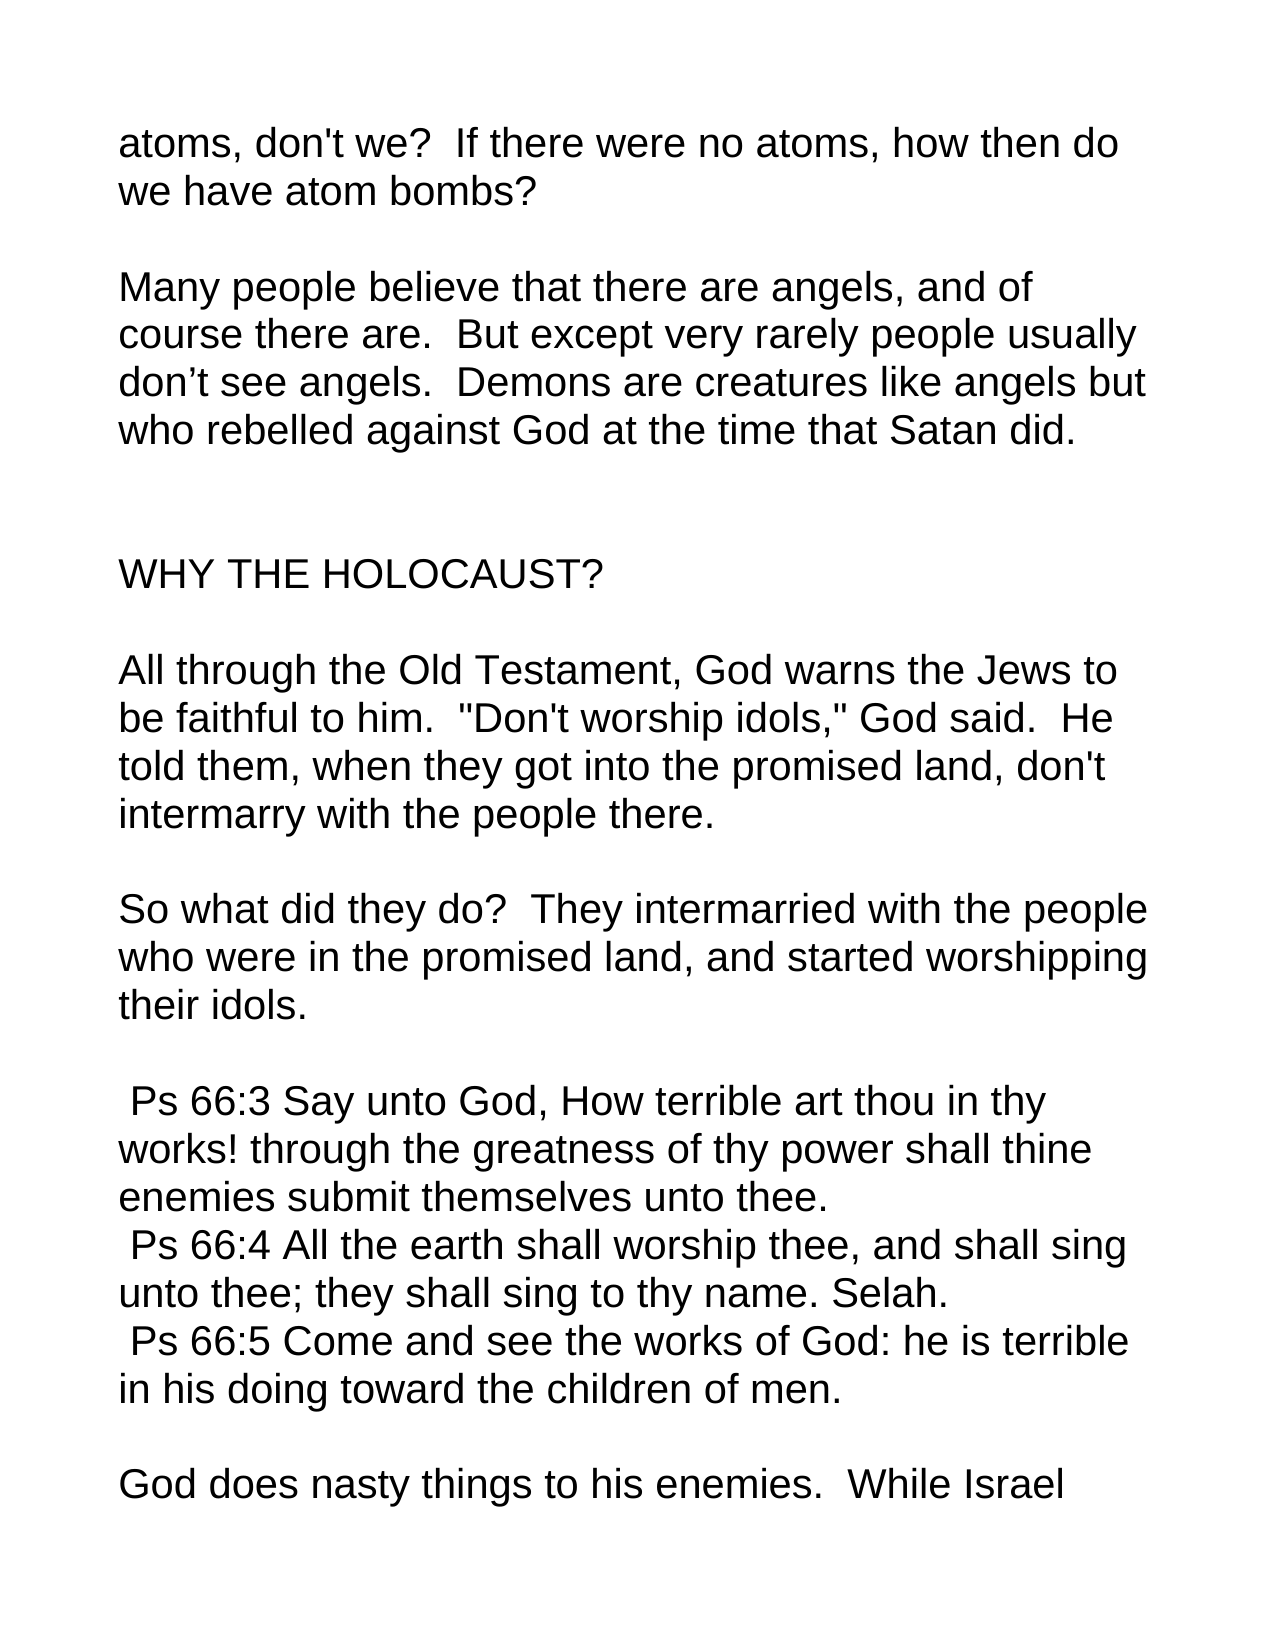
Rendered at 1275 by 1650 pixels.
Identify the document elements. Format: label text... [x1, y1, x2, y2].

text So what did they do? They intermarried with the people who were in the promised land, and started worshipping their idols. [118, 885, 1157, 1028]
text Many people believe that there are angels, and of course there are. But except very rarely people usually don’t see angels. Demons are creatures like angels but who rebelled against God at the time that Satan did. [118, 262, 1157, 453]
text WHY THE HOLOCAUST? [118, 549, 1157, 597]
text Ps 66:4 All the earth shall worship thee, and shall sing unto thee; they shall sing to thy name. Selah. [118, 1220, 1157, 1316]
text All through the Old Testament, God warns the Jews to be faithful to him. "Don't worship idols," God said. He told them, when they got into the promised land, don't intermarry with the people there. [118, 645, 1157, 837]
text atoms, don't we? If there were no atoms, how then do we have atom bombs? [118, 118, 1157, 214]
text Ps 66:5 Come and see the works of God: he is terrible in his doing toward the children of men. [118, 1316, 1157, 1412]
text Ps 66:3 Say unto God, How terrible art thou in thy works! through the greatness of thy power shall thine enemies submit themselves unto thee. [118, 1076, 1157, 1220]
text God does nasty things to his enemies. While Israel [118, 1460, 1157, 1508]
